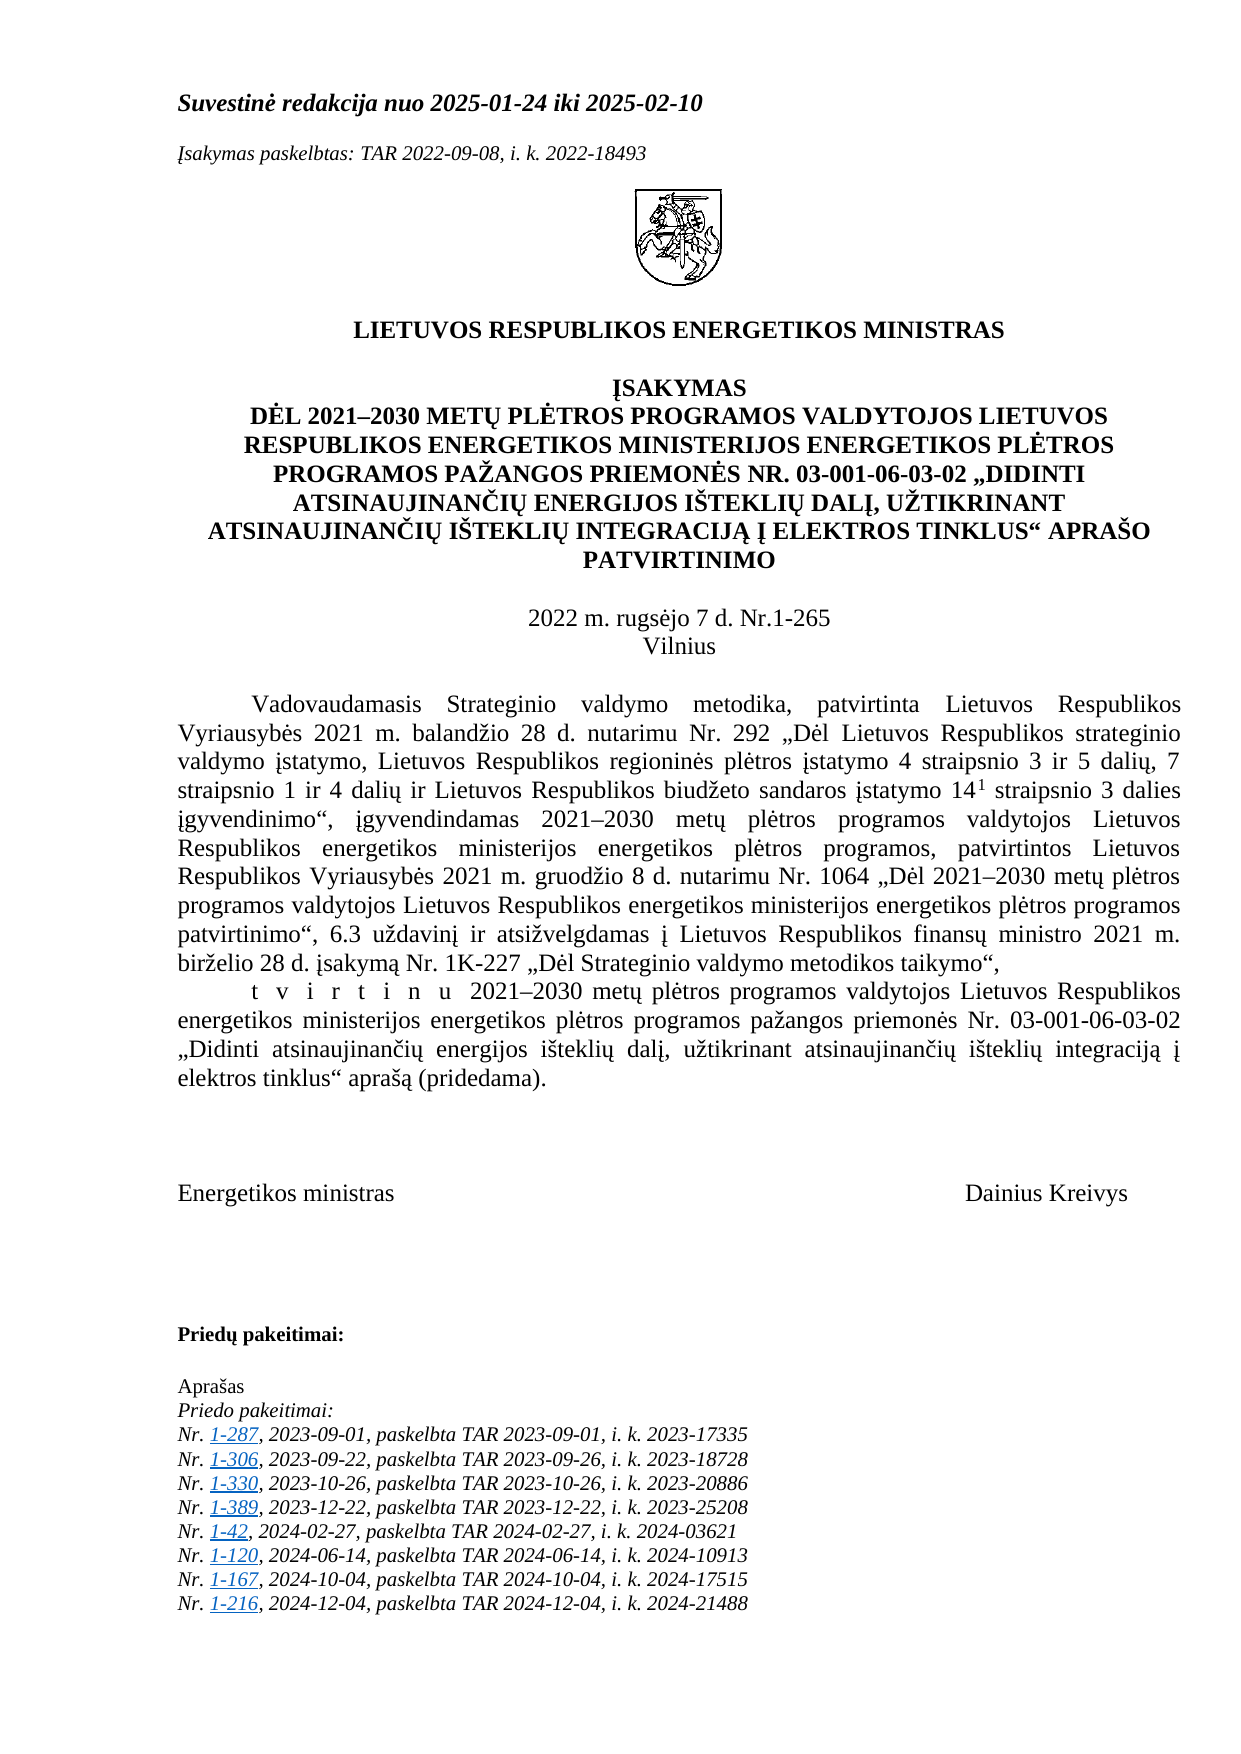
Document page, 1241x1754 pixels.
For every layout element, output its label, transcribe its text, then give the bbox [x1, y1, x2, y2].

text 2022 m. rugsėjo 7 d. Nr.1-265 [177, 603, 1181, 631]
text Vadovaudamasis Strateginio valdymo metodika, patvirtinta Lietuvos Respublikos Vyriausybės 2021 m. balandžio 28 d. nutarimu Nr. 292 „Dėl Lietuvos Respublikos strateginio valdymo įstatymo, Lietuvos Respublikos regioninės plėtros įstatymo 4 straipsnio 3 ir 5 dalių, 7 straipsnio 1 ir 4 dalių ir Lietuvos Respublikos biudžeto sandaros įstatymo 141 straipsnio 3 dalies įgyvendinimo“, įgyvendindamas 2021–2030 metų plėtros programos valdytojos Lietuvos Respublikos energetikos ministerijos energetikos plėtros programos, patvirtintos Lietuvos Respublikos Vyriausybės 2021 m. gruodžio 8 d. nutarimu Nr. 1064 „Dėl 2021–2030 metų plėtros programos valdytojos Lietuvos Respublikos energetikos ministerijos energetikos plėtros programos patvirtinimo“, 6.3 uždavinį ir atsižvelgdamas į Lietuvos Respublikos finansų ministro 2021 m. birželio 28 d. įsakymą Nr. 1K-227 „Dėl Strateginio valdymo metodikos taikymo“, [177, 689, 1181, 976]
text Nr. 1-42, 2024-02-27, paskelbta TAR 2024-02-27, i. k. 2024-03621 [177, 1519, 1181, 1543]
text Priedų pakeitimai: [177, 1321, 1181, 1346]
text Nr. 1-389, 2023-12-22, paskelbta TAR 2023-12-22, i. k. 2023-25208 [177, 1494, 1181, 1519]
text Įsakymas paskelbtas: TAR 2022-09-08, i. k. 2022-18493 [177, 141, 1181, 165]
text Nr. 1-330, 2023-10-26, paskelbta TAR 2023-10-26, i. k. 2023-20886 [177, 1471, 1181, 1494]
text ĮSAKYMAS [177, 373, 1181, 401]
text t v i r t i n u 2021–2030 metų plėtros programos valdytojos Lietuvos Respublikos energetikos ministerijos energetikos plėtros programos pažangos priemonės Nr. 03-001-06-03-02 „Didinti atsinaujinančių energijos išteklių dalį, užtikrinant atsinaujinančių išteklių integraciją į elektros tinklus“ aprašą (pridedama). [177, 976, 1181, 1091]
text Nr. 1-167, 2024-10-04, paskelbta TAR 2024-10-04, i. k. 2024-17515 [177, 1567, 1181, 1591]
text Dėl 2021–2030 metų plėtros programos valdytojos Lietuvos Respublikos energetikos ministerijos energetikos plėtros programos pažangos priemonės NR. 03-001-06-03-02 „DIDINTI ATSINAUJINANČIŲ ENERGIJOS IŠTEKLIŲ DALĮ, UŽTIKRINANT ATSINAUJINANČIŲ IŠTEKLIŲ INTEGRACIJĄ Į ELEKTROS TINKLUS“ aprašo patvirtinimo [177, 401, 1181, 574]
text Aprašas [177, 1374, 1181, 1398]
text Vilnius [177, 631, 1181, 660]
text LIETUVOS RESPUBLIKOS ENERGETIKOS MINISTRAS [177, 315, 1181, 344]
text Energetikos ministras Dainius Kreivys [177, 1178, 1211, 1206]
text Nr. 1-120, 2024-06-14, paskelbta TAR 2024-06-14, i. k. 2024-10913 [177, 1543, 1181, 1567]
text Priedo pakeitimai: [177, 1398, 1181, 1422]
text Nr. 1-287, 2023-09-01, paskelbta TAR 2023-09-01, i. k. 2023-17335 [177, 1422, 1181, 1446]
text Suvestinė redakcija nuo 2025-01-24 iki 2025-02-10 [177, 88, 1181, 117]
text Nr. 1-306, 2023-09-22, paskelbta TAR 2023-09-26, i. k. 2023-18728 [177, 1446, 1181, 1471]
text Nr. 1-216, 2024-12-04, paskelbta TAR 2024-12-04, i. k. 2024-21488 [177, 1591, 1181, 1615]
